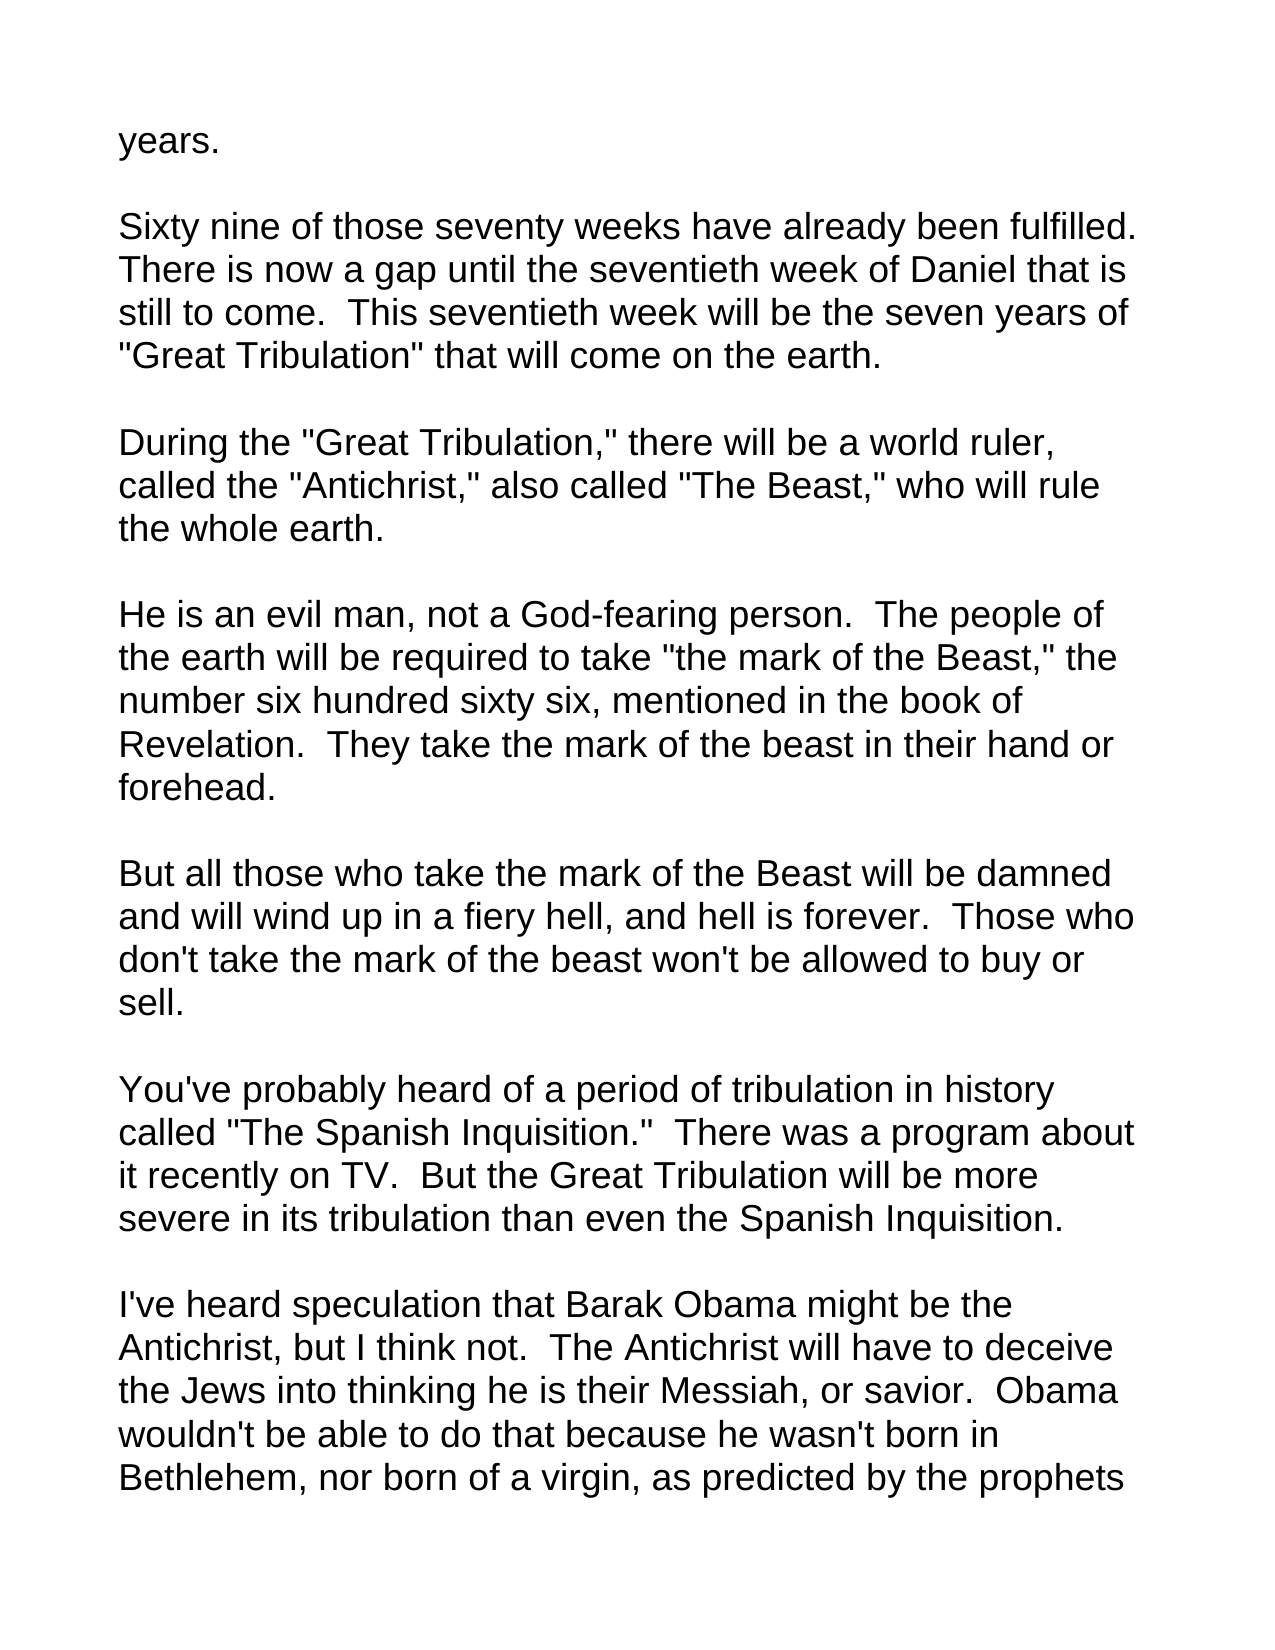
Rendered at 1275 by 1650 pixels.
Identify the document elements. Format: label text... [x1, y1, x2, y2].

text years. [118, 118, 1157, 161]
text But all those who take the mark of the Beast will be damned and will wind up in a fiery hell, and hell is forever. Those who don't take the mark of the beast won't be allowed to buy or sell. [118, 851, 1157, 1024]
text You've probably heard of a period of tribulation in history called "The Spanish Inquisition." There was a program about it recently on TV. But the Great Tribulation will be more severe in its tribulation than even the Spanish Inquisition. [118, 1067, 1157, 1239]
text I've heard speculation that Barak Obama might be the Antichrist, but I think not. The Antichrist will have to deceive the Jews into thinking he is their Messiah, or savior. Obama wouldn't be able to do that because he wasn't born in Bethlehem, nor born of a virgin, as predicted by the prophets [118, 1282, 1157, 1498]
text He is an evil man, not a God-fearing person. The people of the earth will be required to take "the mark of the Beast," the number six hundred sixty six, mentioned in the book of Revelation. They take the mark of the beast in their hand or forehead. [118, 592, 1157, 808]
text Sixty nine of those seventy weeks have already been fulfilled. There is now a gap until the seventieth week of Daniel that is still to come. This seventieth week will be the seven years of "Great Tribulation" that will come on the earth. [118, 204, 1157, 377]
text During the "Great Tribulation," there will be a world ruler, called the "Antichrist," also called "The Beast," who will rule the whole earth. [118, 420, 1157, 549]
